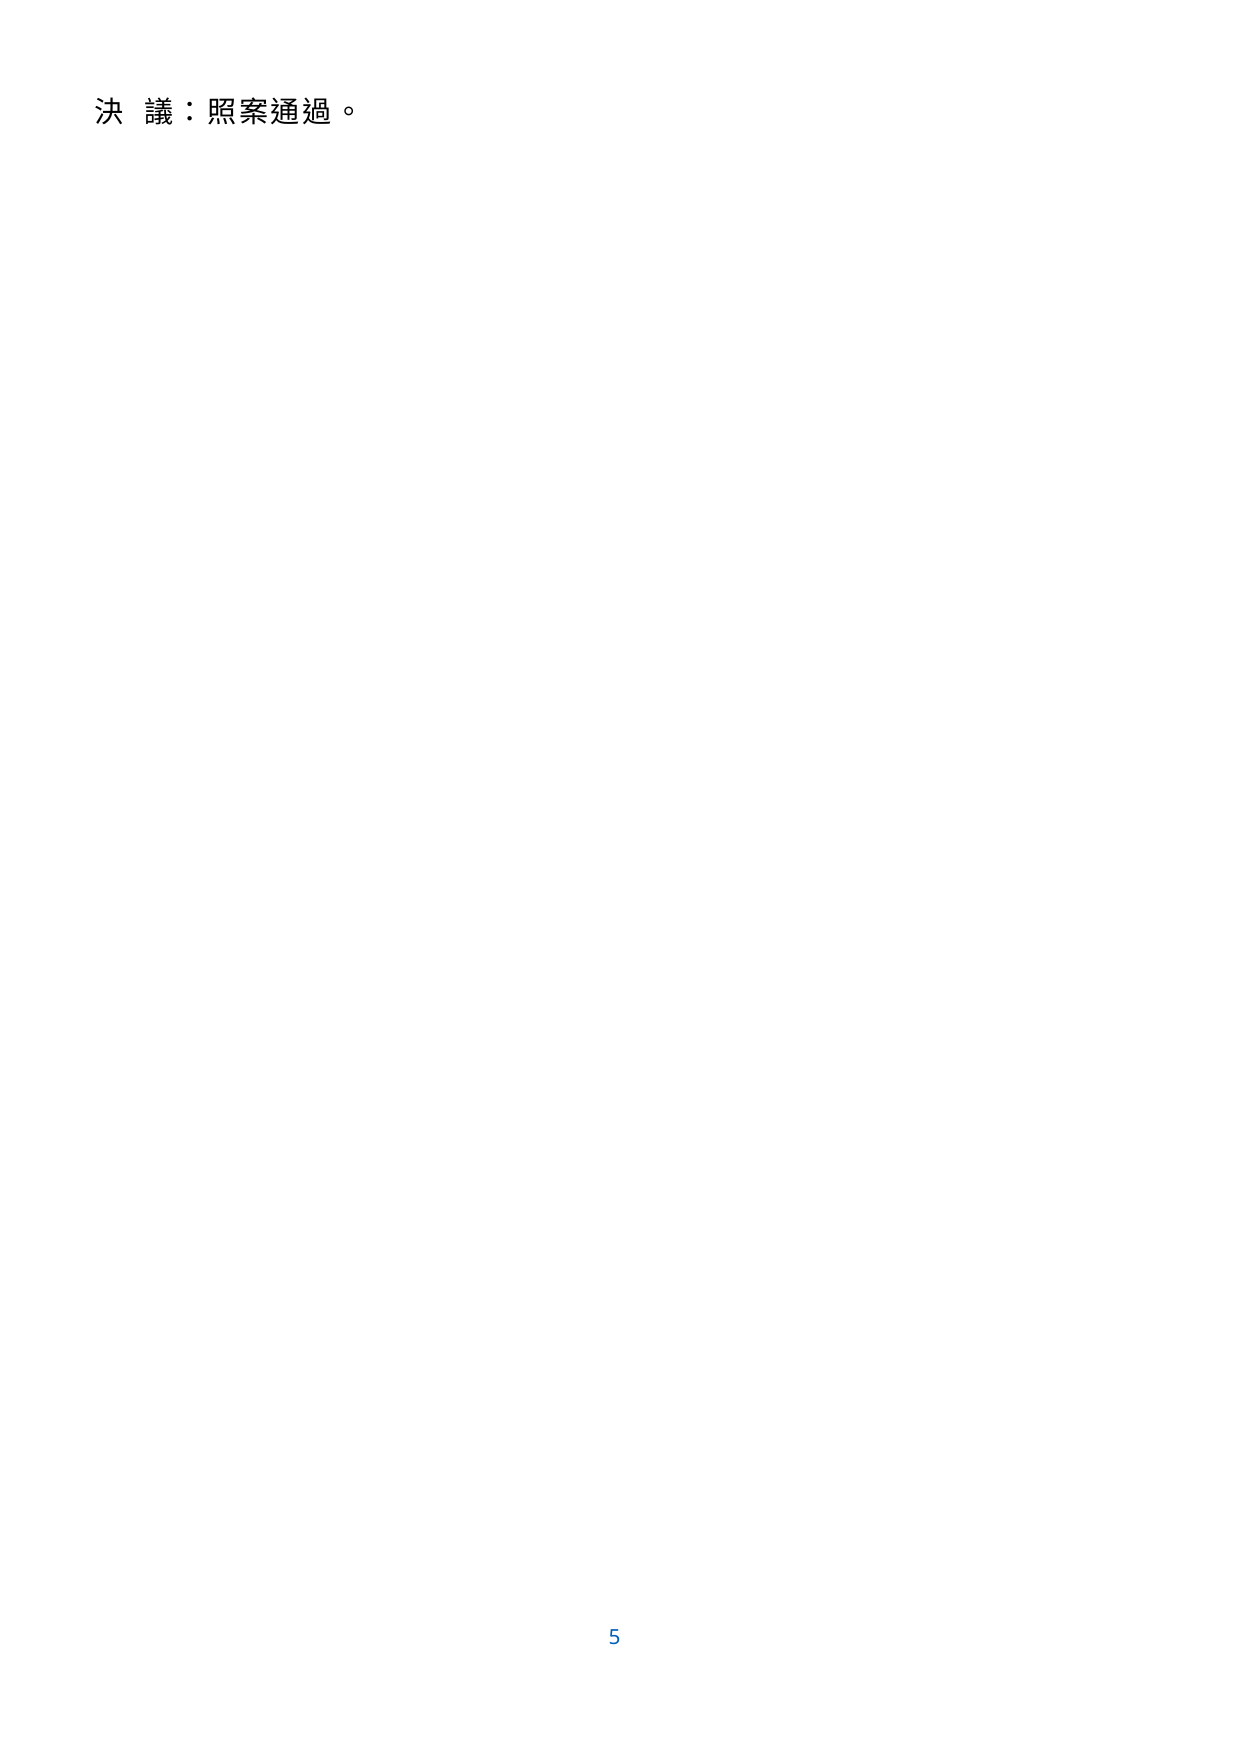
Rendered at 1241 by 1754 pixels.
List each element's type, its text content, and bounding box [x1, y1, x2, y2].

text 決 議：照案通過。 [94, 72, 1134, 147]
